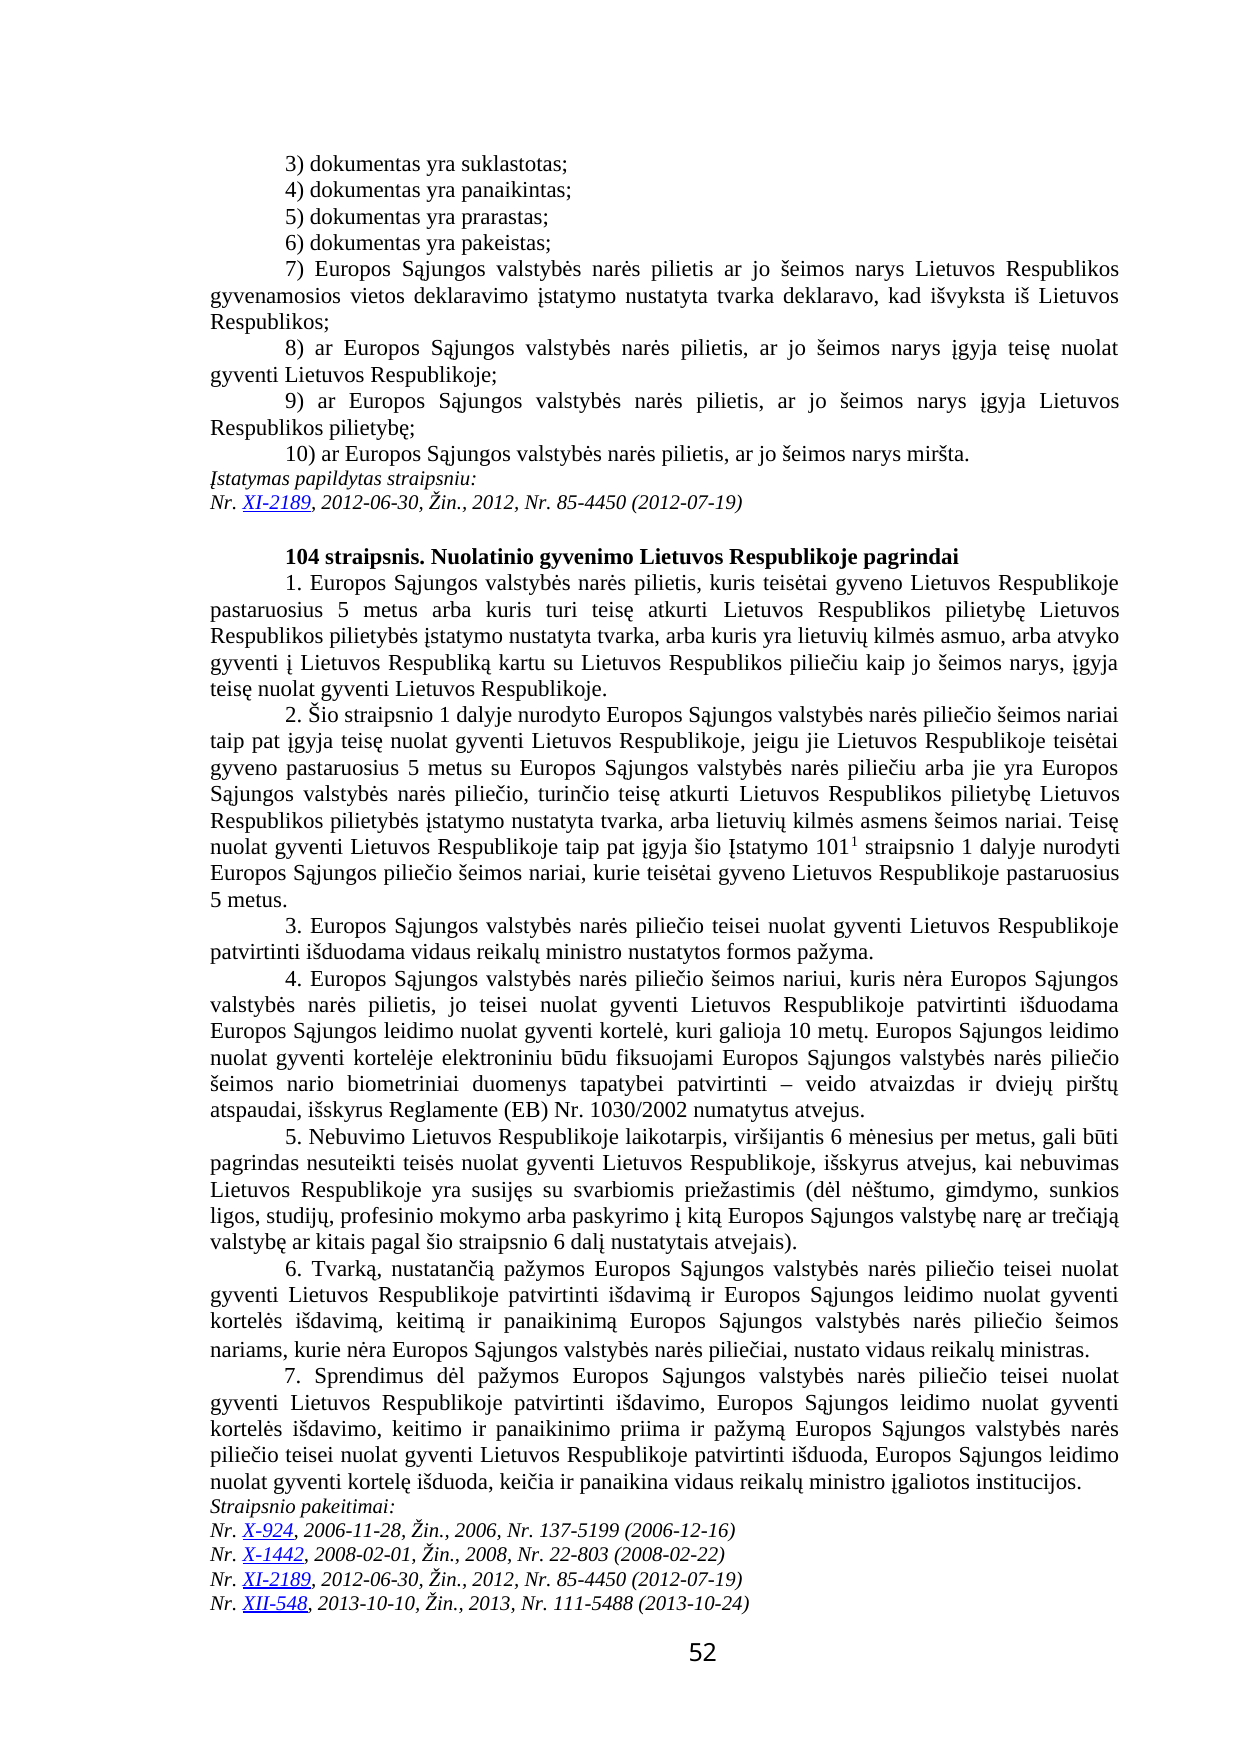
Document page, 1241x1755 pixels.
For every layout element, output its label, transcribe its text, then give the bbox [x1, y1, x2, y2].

text Nr. X-924, 2006-11-28, Žin., 2006, Nr. 137-5199 (2006-12-16) [210, 1518, 1120, 1542]
text 3. Europos Sąjungos valstybės narės piliečio teisei nuolat gyventi Lietuvos Respublikoje patvirtinti išduodama vidaus reikalų ministro nustatytos formos pažyma. [210, 912, 1120, 965]
text Straipsnio pakeitimai: [210, 1494, 1120, 1518]
text 2. Šio straipsnio 1 dalyje nurodyto Europos Sąjungos valstybės narės piliečio šeimos nariai taip pat įgyja teisę nuolat gyventi Lietuvos Respublikoje, jeigu jie Lietuvos Respublikoje teisėtai gyveno pastaruosius 5 metus su Europos Sąjungos valstybės narės piliečiu arba jie yra Europos Sąjungos valstybės narės piliečio, turinčio teisę atkurti Lietuvos Respublikos pilietybę Lietuvos Respublikos pilietybės įstatymo nustatyta tvarka, arba lietuvių kilmės asmens šeimos nariai. Teisę nuolat gyventi Lietuvos Respublikoje taip pat įgyja šio Įstatymo 1011 straipsnio 1 dalyje nurodyti Europos Sąjungos piliečio šeimos nariai, kurie teisėtai gyveno Lietuvos Respublikoje pastaruosius 5 metus. [210, 701, 1120, 912]
text 5. Nebuvimo Lietuvos Respublikoje laikotarpis, viršijantis 6 mėnesius per metus, gali būti pagrindas nesuteikti teisės nuolat gyventi Lietuvos Respublikoje, išskyrus atvejus, kai nebuvimas Lietuvos Respublikoje yra susijęs su svarbiomis priežastimis (dėl nėštumo, gimdymo, sunkios ligos, studijų, profesinio mokymo arba paskyrimo į kitą Europos Sąjungos valstybę narę ar trečiąją valstybę ar kitais pagal šio straipsnio 6 dalį nustatytais atvejais). [210, 1123, 1120, 1255]
text Nr. X-1442, 2008-02-01, Žin., 2008, Nr. 22-803 (2008-02-22) [210, 1542, 1120, 1566]
text 6) dokumentas yra pakeistas; [210, 229, 1120, 255]
text Nr. XI-2189, 2012-06-30, Žin., 2012, Nr. 85-4450 (2012-07-19) [210, 490, 1120, 514]
text Nr. XII-548, 2013-10-10, Žin., 2013, Nr. 111-5488 (2013-10-24) [210, 1591, 1120, 1614]
text 7) Europos Sąjungos valstybės narės pilietis ar jo šeimos narys Lietuvos Respublikos gyvenamosios vietos deklaravimo įstatymo nustatyta tvarka deklaravo, kad išvyksta iš Lietuvos Respublikos; [210, 255, 1120, 334]
text 1. Europos Sąjungos valstybės narės pilietis, kuris teisėtai gyveno Lietuvos Respublikoje pastaruosius 5 metus arba kuris turi teisę atkurti Lietuvos Respublikos pilietybę Lietuvos Respublikos pilietybės įstatymo nustatyta tvarka, arba kuris yra lietuvių kilmės asmuo, arba atvyko gyventi į Lietuvos Respubliką kartu su Lietuvos Respublikos piliečiu kaip jo šeimos narys, įgyja teisę nuolat gyventi Lietuvos Respublikoje. [210, 569, 1120, 701]
text 6. Tvarką, nustatančią pažymos Europos Sąjungos valstybės narės piliečio teisei nuolat gyventi Lietuvos Respublikoje patvirtinti išdavimą ir Europos Sąjungos leidimo nuolat gyventi kortelės išdavimą, keitimą ir panaikinimą Europos Sąjungos valstybės narės piliečio šeimos nariams, kurie nėra Europos Sąjungos valstybės narės piliečiai, nustato vidaus reikalų ministras. [210, 1255, 1120, 1362]
text Įstatymas papildytas straipsniu: [210, 466, 1120, 490]
text 4. Europos Sąjungos valstybės narės piliečio šeimos nariui, kuris nėra Europos Sąjungos valstybės narės pilietis, jo teisei nuolat gyventi Lietuvos Respublikoje patvirtinti išduodama Europos Sąjungos leidimo nuolat gyventi kortelė, kuri galioja 10 metų. Europos Sąjungos leidimo nuolat gyventi kortelėje elektroniniu būdu fiksuojami Europos Sąjungos valstybės narės piliečio šeimos nario biometriniai duomenys tapatybei patvirtinti – veido atvaizdas ir dviejų pirštų atspaudai, išskyrus Reglamente (EB) Nr. 1030/2002 numatytus atvejus. [210, 965, 1120, 1123]
text 3) dokumentas yra suklastotas; [210, 150, 1120, 176]
text 7. Sprendimus dėl pažymos Europos Sąjungos valstybės narės piliečio teisei nuolat gyventi Lietuvos Respublikoje patvirtinti išdavimo, Europos Sąjungos leidimo nuolat gyventi kortelės išdavimo, keitimo ir panaikinimo priima ir pažymą Europos Sąjungos valstybės narės piliečio teisei nuolat gyventi Lietuvos Respublikoje patvirtinti išduoda, Europos Sąjungos leidimo nuolat gyventi kortelę išduoda, keičia ir panaikina vidaus reikalų ministro įgaliotos institucijos. [210, 1362, 1120, 1494]
text 5) dokumentas yra prarastas; [210, 203, 1120, 229]
text 8) ar Europos Sąjungos valstybės narės pilietis, ar jo šeimos narys įgyja teisę nuolat gyventi Lietuvos Respublikoje; [210, 334, 1120, 387]
text Nr. XI-2189, 2012-06-30, Žin., 2012, Nr. 85-4450 (2012-07-19) [210, 1566, 1120, 1591]
text 10) ar Europos Sąjungos valstybės narės pilietis, ar jo šeimos narys miršta. [210, 440, 1120, 466]
text 104 straipsnis. Nuolatinio gyvenimo Lietuvos Respublikoje pagrindai [210, 543, 1120, 569]
text 4) dokumentas yra panaikintas; [210, 176, 1120, 203]
text 9) ar Europos Sąjungos valstybės narės pilietis, ar jo šeimos narys įgyja Lietuvos Respublikos pilietybę; [210, 387, 1120, 440]
